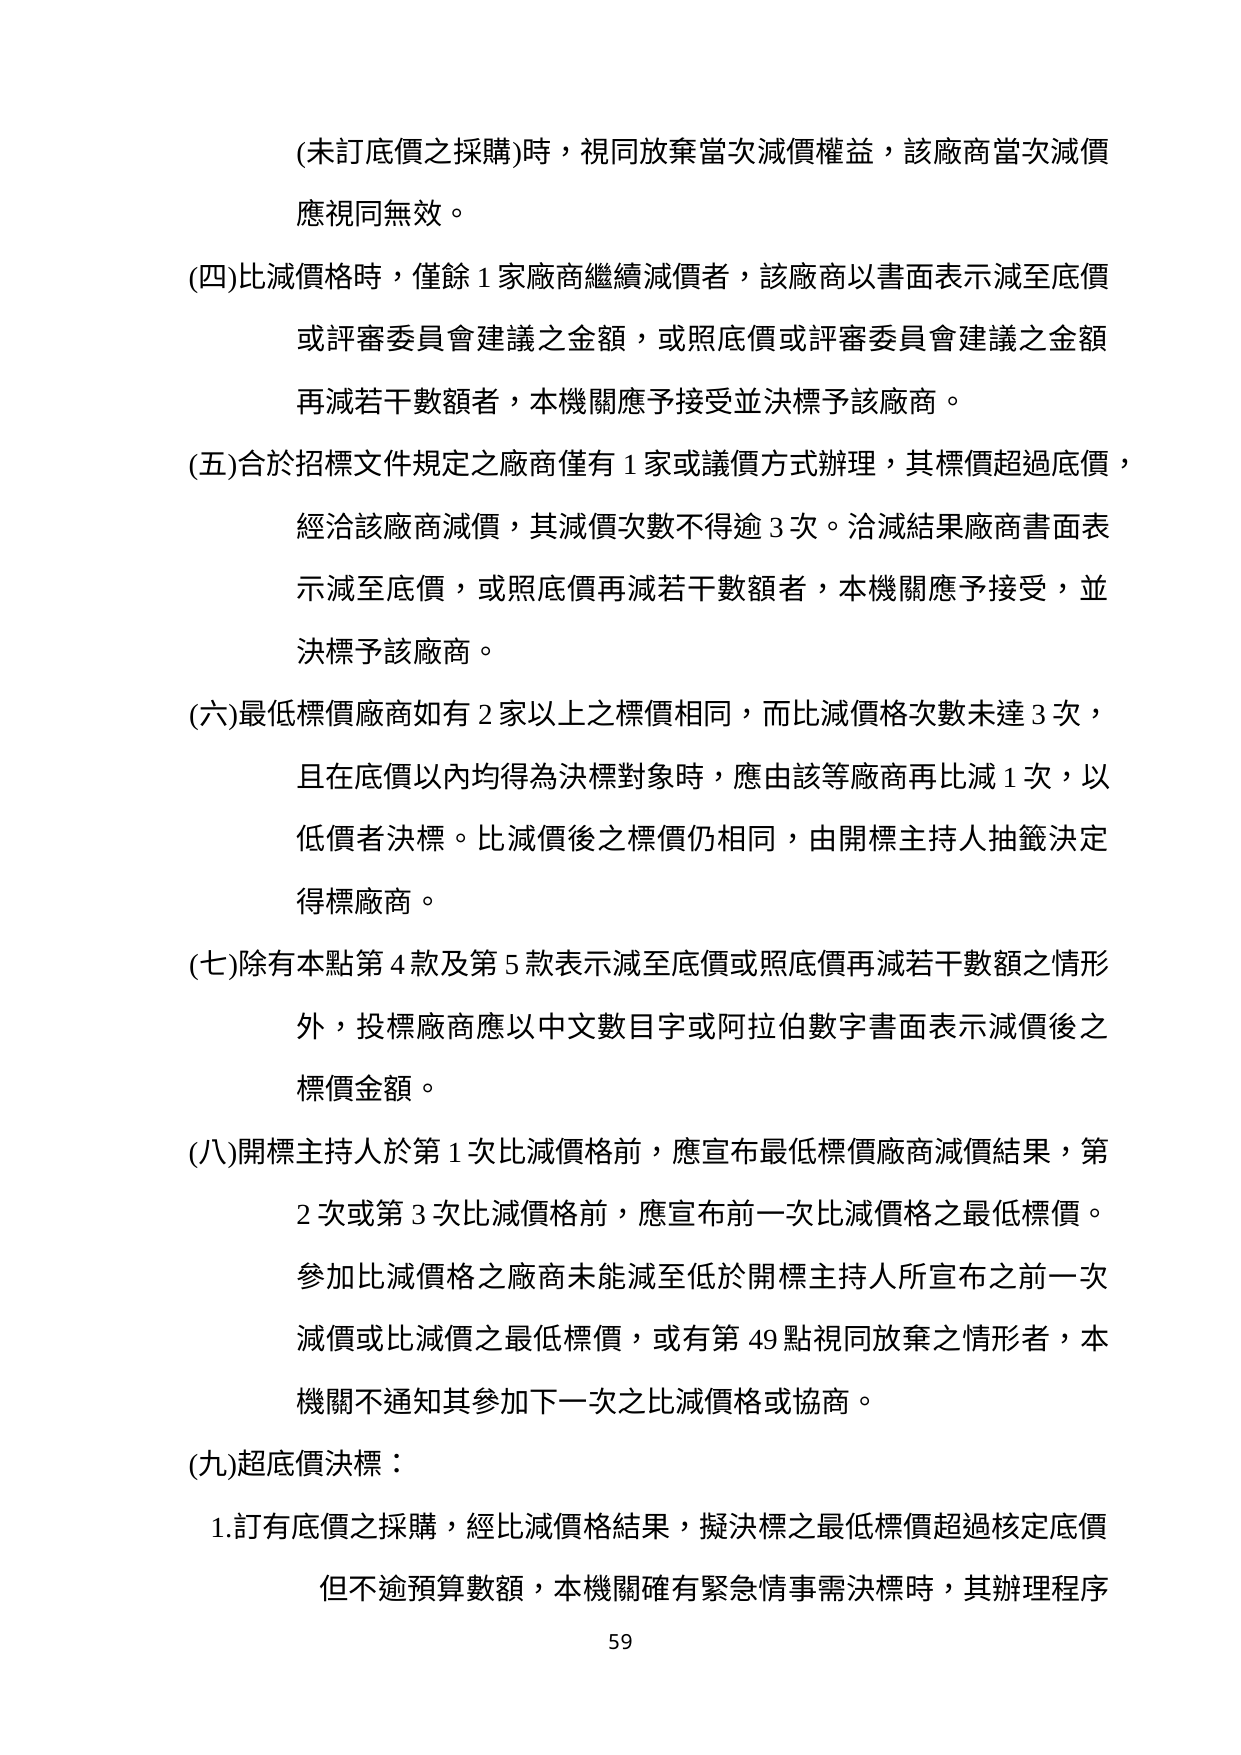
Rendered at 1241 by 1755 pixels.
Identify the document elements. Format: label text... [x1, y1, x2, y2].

text (四)比減價格時，僅餘1家廠商繼續減價者，該廠商以書面表示減至底價或評審委員會建議之金額，或照底價或評審委員會建議之金額再減若干數額者，本機關應予接受並決標予該廠商。 [130, 233, 1110, 420]
text (五)合於招標文件規定之廠商僅有1家或議價方式辦理，其標價超過底價，經洽該廠商減價，其減價次數不得逾3次。洽減結果廠商書面表示減至底價，或照底價再減若干數額者，本機關應予接受，並決標予該廠商。 [130, 420, 1110, 670]
text (未訂底價之採購)時，視同放棄當次減價權益，該廠商當次減價應視同無效。 [130, 108, 1110, 233]
text (九)超底價決標： [130, 1420, 1110, 1483]
text (八)開標主持人於第1次比減價格前，應宣布最低標價廠商減價結果，第2次或第3次比減價格前，應宣布前一次比減價格之最低標價。參加比減價格之廠商未能減至低於開標主持人所宣布之前一次減價或比減價之最低標價，或有第49點視同放棄之情形者，本機關不通知其參加下一次之比減價格或協商。 [130, 1108, 1110, 1420]
text 1.訂有底價之採購，經比減價格結果，擬決標之最低標價超過核定底價但不逾預算數額，本機關確有緊急情事需決標時，其辦理程序 [130, 1483, 1110, 1608]
text (六)最低標價廠商如有2家以上之標價相同，而比減價格次數未達3次，且在底價以內均得為決標對象時，應由該等廠商再比減1次，以低價者決標。比減價後之標價仍相同，由開標主持人抽籤決定得標廠商。 [130, 670, 1110, 920]
text (七)除有本點第4款及第5款表示減至底價或照底價再減若干數額之情形外，投標廠商應以中文數目字或阿拉伯數字書面表示減價後之標價金額。 [130, 920, 1110, 1108]
